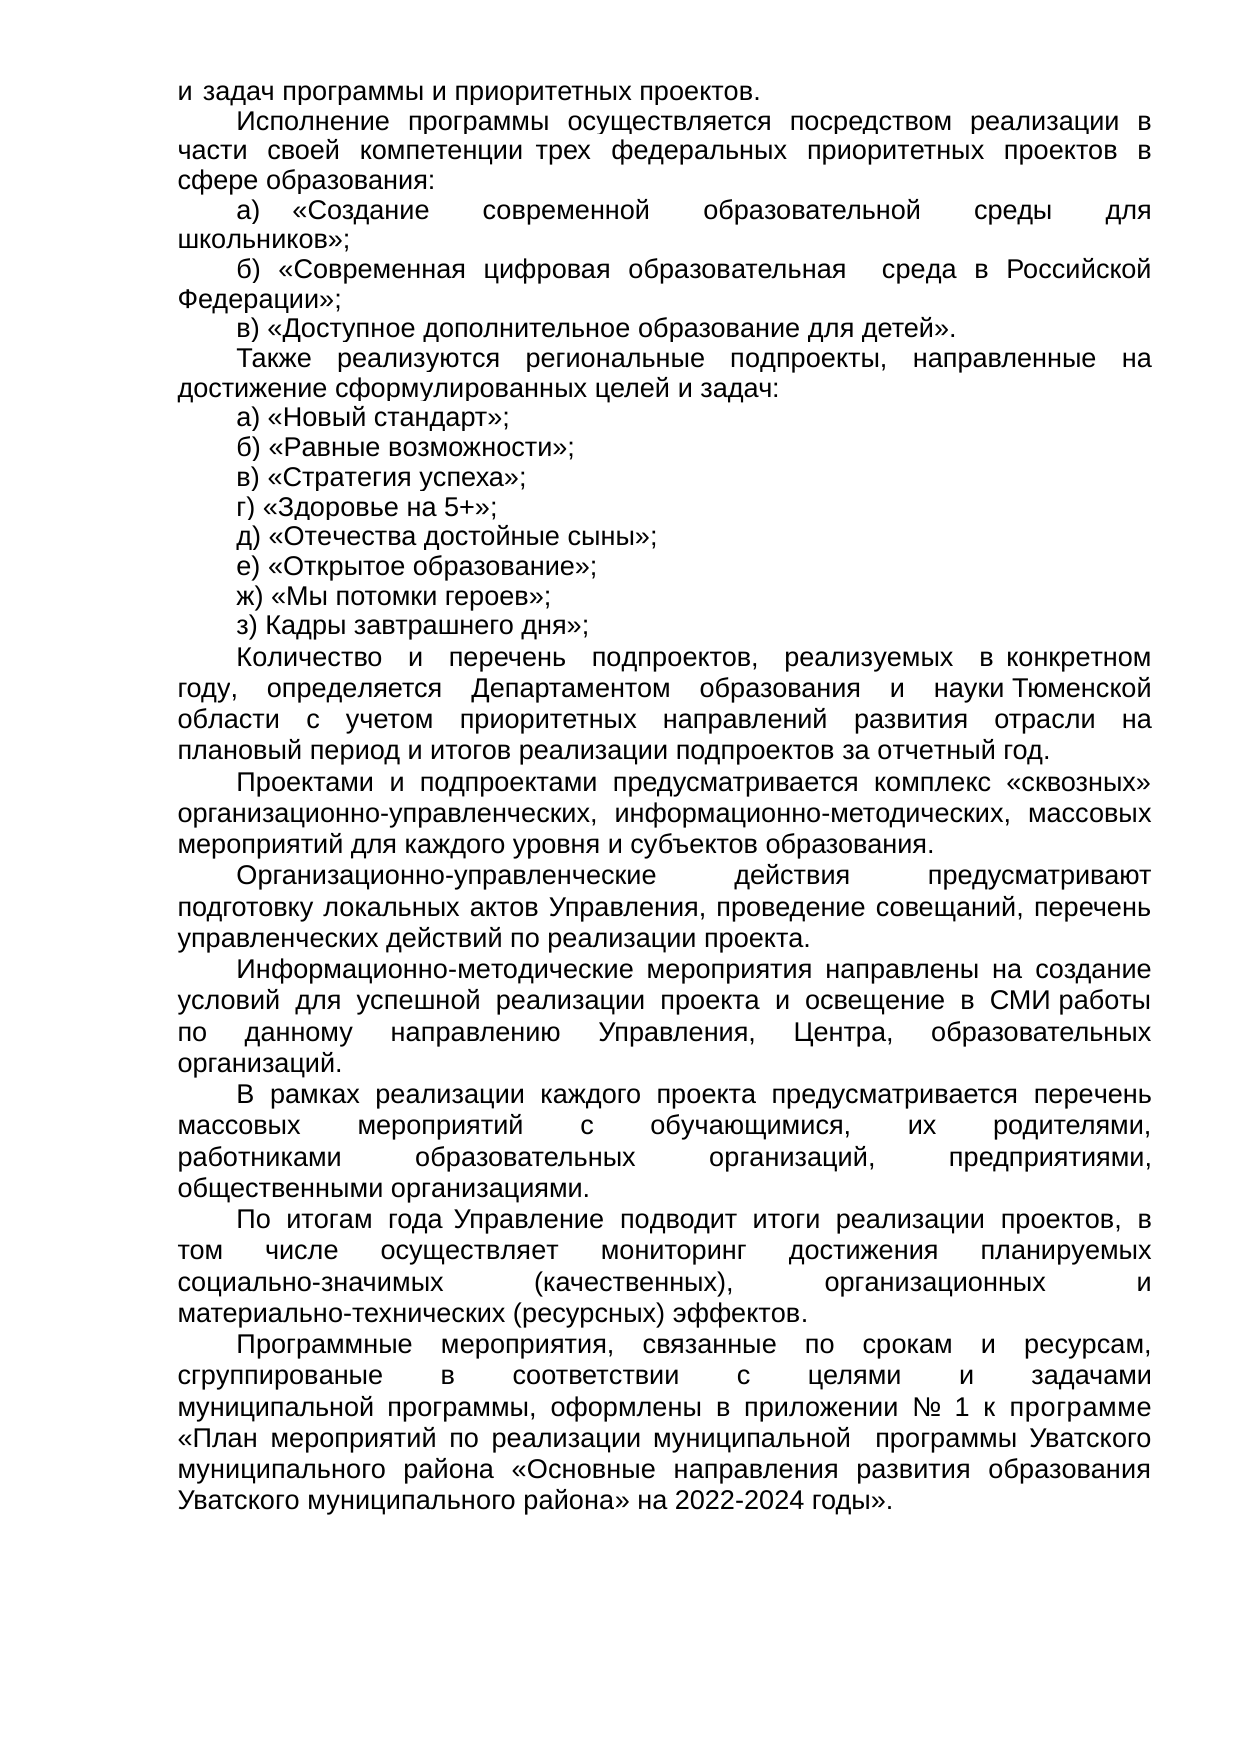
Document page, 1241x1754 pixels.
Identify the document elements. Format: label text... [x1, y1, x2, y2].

text Программные мероприятия, связанные по срокам и ресурсам, сгруппированые в соответствии с целями и задачами муниципальной программы, оформлены в приложении № 1 к программе «План мероприятий по реализации муниципальной программы Уватского муниципального района «Основные направления развития образования Уватского муниципального района» на 2022-2024 годы». [177, 1328, 1152, 1516]
text Информационно-методические мероприятия направлены на создание условий для успешной реализации проекта и освещение в СМИ работы по данному направлению Управления, Центра, образовательных организаций. [177, 953, 1152, 1078]
text з) Кадры завтрашнего дня»; [177, 611, 1152, 641]
text д) «Отечества достойные сыны»; [177, 522, 1152, 552]
text е) «Открытое образование»; [177, 552, 1152, 581]
text В рамках реализации каждого проекта предусматривается перечень массовых мероприятий с обучающимися, их родителями, работниками образовательных организаций, предприятиями, общественными организациями. [177, 1078, 1152, 1203]
text б) «Современная цифровая образовательная среда в Российской Федерации»; [177, 255, 1152, 314]
text б) «Равные возможности»; [177, 433, 1152, 462]
text Количество и перечень подпроектов, реализуемых в конкретном году, определяется Департаментом образования и науки Тюменской области с учетом приоритетных направлений развития отрасли на плановый период и итогов реализации подпроектов за отчетный год. [177, 641, 1152, 766]
text а) «Новый стандарт»; [177, 403, 1152, 433]
text в) «Доступное дополнительное образование для детей». [177, 314, 1152, 344]
text Исполнение программы осуществляется посредством реализации в части своей компетенции трех федеральных приоритетных проектов в сфере образования: [177, 106, 1152, 195]
text г) «Здоровье на 5+»; [177, 492, 1152, 522]
text и задач программы и приоритетных проектов. [177, 75, 1152, 106]
text а) «Создание современной образовательной среды для школьников»; [177, 195, 1152, 255]
text Организационно-управленческие действия предусматривают подготовку локальных актов Управления, проведение совещаний, перечень управленческих действий по реализации проекта. [177, 859, 1152, 953]
text Проектами и подпроектами предусматривается комплекс «сквозных» организационно-управленческих, информационно-методических, массовых мероприятий для каждого уровня и субъектов образования. [177, 766, 1152, 859]
text Также реализуются региональные подпроекты, направленные на достижение сформулированных целей и задач: [177, 344, 1152, 403]
text По итогам года Управление подводит итоги реализации проектов, в том числе осуществляет мониторинг достижения планируемых социально-значимых (качественных), организационных и материально-технических (ресурсных) эффектов. [177, 1203, 1152, 1328]
text ж) «Мы потомки героев»; [177, 581, 1152, 611]
text в) «Стратегия успеха»; [177, 462, 1152, 492]
